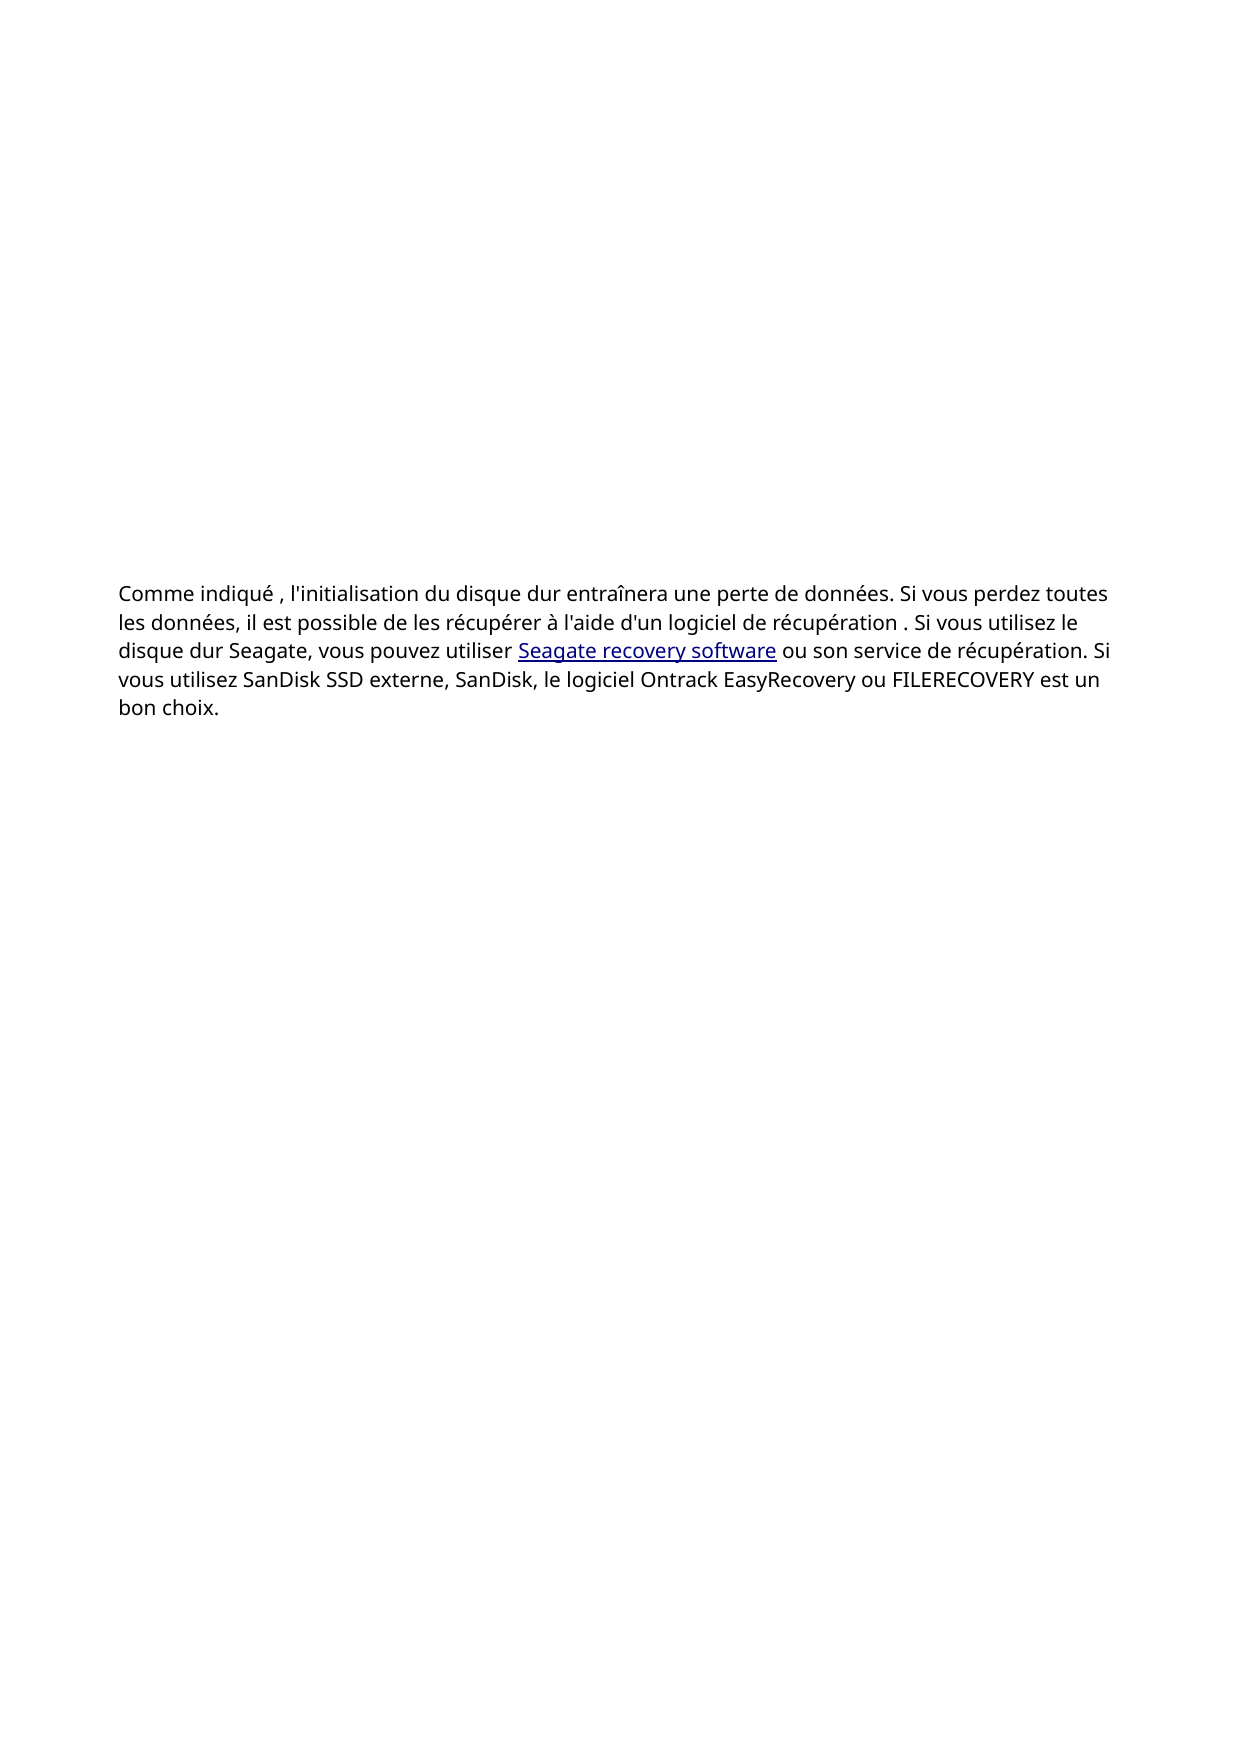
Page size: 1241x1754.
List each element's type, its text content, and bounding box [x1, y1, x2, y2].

text Comme indiqué , l'initialisation du disque dur entraînera une perte de données. Si vous perdez toutes les données, il est possible de les récupérer à l'aide d'un logiciel de récupération . Si vous utilisez le disque dur Seagate, vous pouvez utiliser Seagate recovery software ou son service de récupération. Si vous utilisez SanDisk SSD externe, SanDisk, le logiciel Ontrack EasyRecovery ou FILERECOVERY est un bon choix. [118, 579, 1122, 722]
